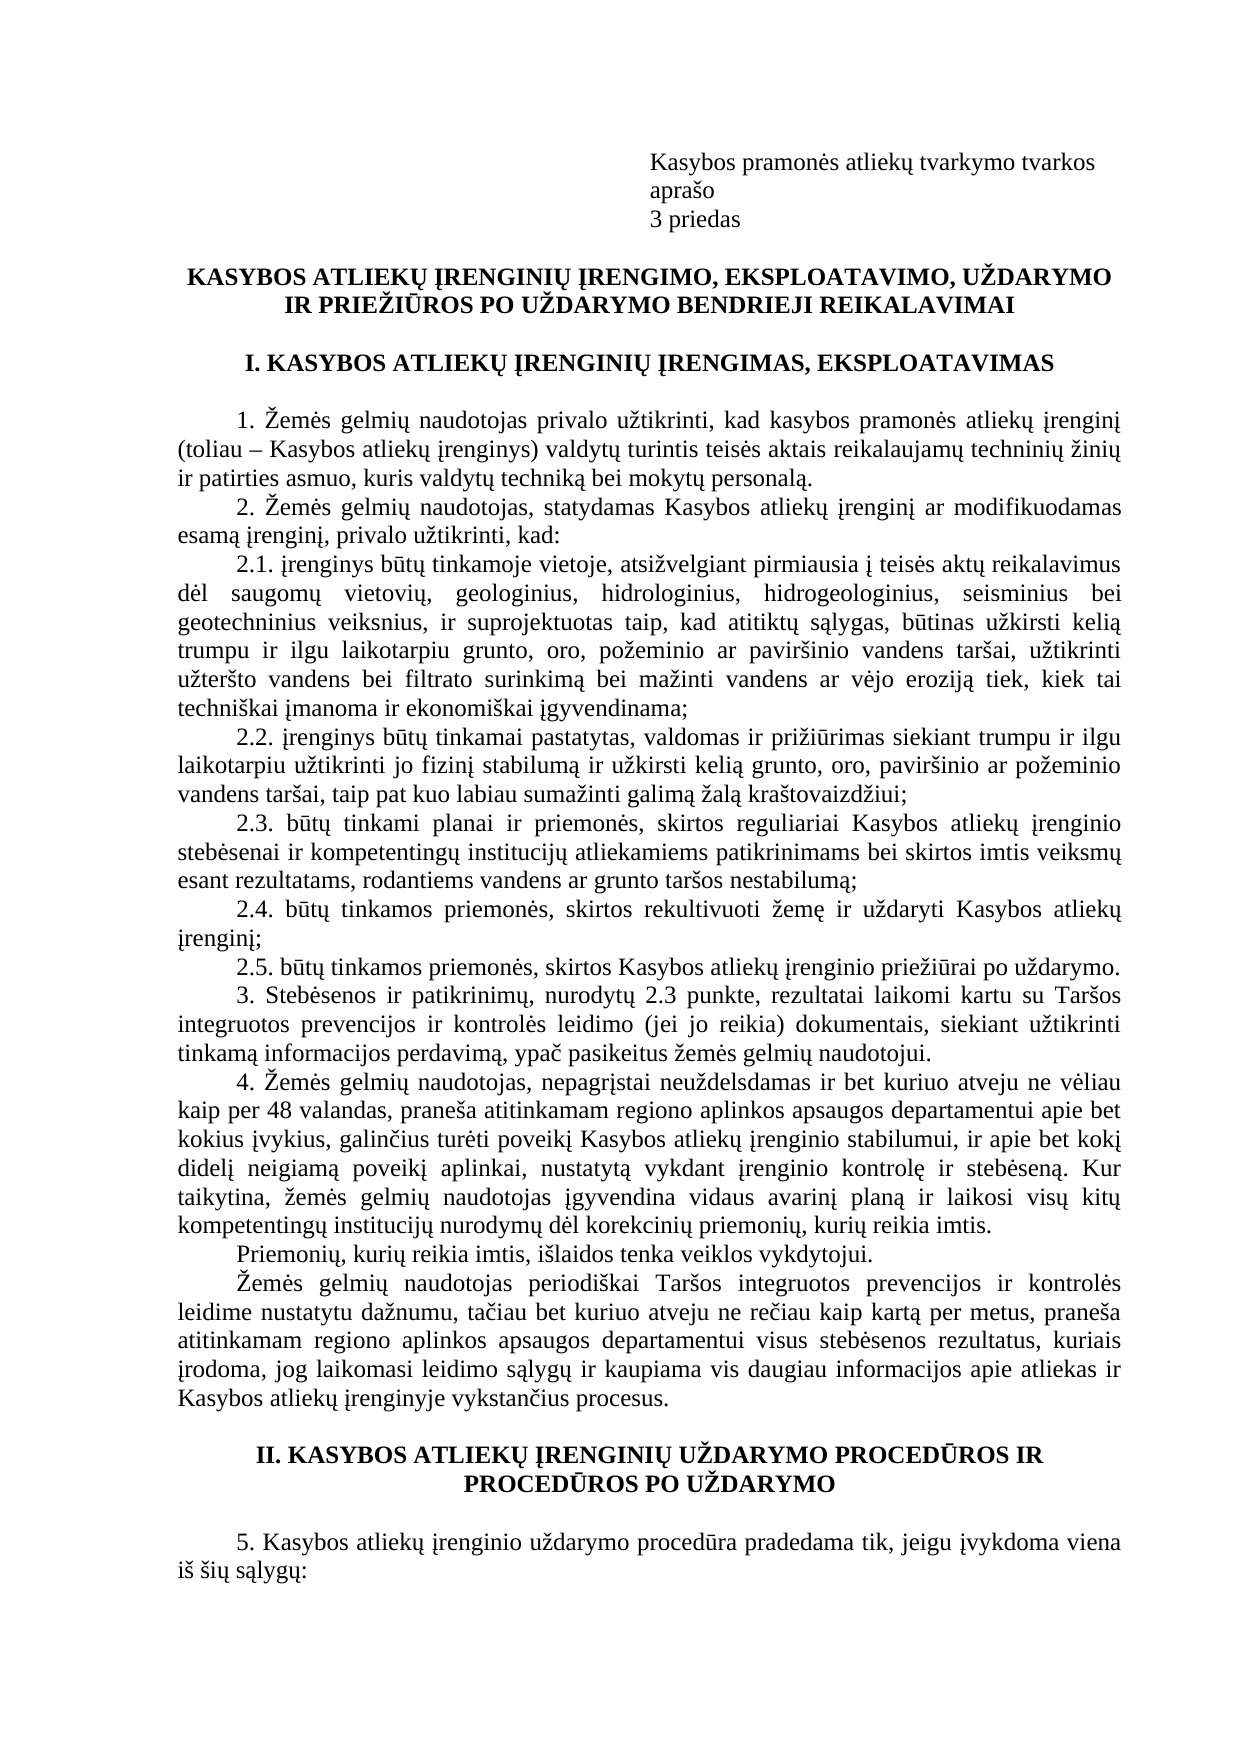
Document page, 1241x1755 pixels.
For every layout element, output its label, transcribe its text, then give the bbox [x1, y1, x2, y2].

text 5. Kasybos atliekų įrenginio uždarymo procedūra pradedama tik, jeigu įvykdoma viena iš šių sąlygų: [177, 1527, 1122, 1584]
text II. KASYBOS ATLIEKŲ ĮRENGINIŲ UŽDARYMO PROCEDŪROS IR PROCEDŪROS PO UŽDARYMO [177, 1441, 1122, 1498]
text 2.1. įrenginys būtų tinkamoje vietoje, atsižvelgiant pirmiausia į teisės aktų reikalavimus dėl saugomų vietovių, geologinius, hidrologinius, hidrogeologinius, seisminius bei geotechninius veiksnius, ir suprojektuotas taip, kad atitiktų sąlygas, būtinas užkirsti kelią trumpu ir ilgu laikotarpiu grunto, oro, požeminio ar paviršinio vandens taršai, užtikrinti užteršto vandens bei filtrato surinkimą bei mažinti vandens ar vėjo eroziją tiek, kiek tai techniškai įmanoma ir ekonomiškai įgyvendinama; [177, 549, 1122, 722]
text I. KASYBOS ATLIEKŲ ĮRENGINIŲ ĮRENGIMAS, EKSPLOATAVIMAS [177, 348, 1122, 377]
text 2.2. įrenginys būtų tinkamai pastatytas, valdomas ir prižiūrimas siekiant trumpu ir ilgu laikotarpiu užtikrinti jo fizinį stabilumą ir užkirsti kelią grunto, oro, paviršinio ar požeminio vandens taršai, taip pat kuo labiau sumažinti galimą žalą kraštovaizdžiui; [177, 722, 1122, 808]
text 1. Žemės gelmių naudotojas privalo užtikrinti, kad kasybos pramonės atliekų įrenginį (toliau – Kasybos atliekų įrenginys) valdytų turintis teisės aktais reikalaujamų techninių žinių ir patirties asmuo, kuris valdytų techniką bei mokytų personalą. [177, 406, 1122, 492]
text Kasybos pramonės atliekų tvarkymo tvarkos aprašo [649, 147, 1122, 204]
text 2. Žemės gelmių naudotojas, statydamas Kasybos atliekų įrenginį ar modifikuodamas esamą įrenginį, privalo užtikrinti, kad: [177, 492, 1122, 549]
text 2.5. būtų tinkamos priemonės, skirtos Kasybos atliekų įrenginio priežiūrai po uždarymo. [177, 952, 1122, 981]
text Priemonių, kurių reikia imtis, išlaidos tenka veiklos vykdytojui. [177, 1239, 1122, 1268]
text 3. Stebėsenos ir patikrinimų, nurodytų 2.3 punkte, rezultatai laikomi kartu su Taršos integruotos prevencijos ir kontrolės leidimo (jei jo reikia) dokumentais, siekiant užtikrinti tinkamą informacijos perdavimą, ypač pasikeitus žemės gelmių naudotojui. [177, 981, 1122, 1067]
text 2.4. būtų tinkamos priemonės, skirtos rekultivuoti žemę ir uždaryti Kasybos atliekų įrenginį; [177, 894, 1122, 952]
text 2.3. būtų tinkami planai ir priemonės, skirtos reguliariai Kasybos atliekų įrenginio stebėsenai ir kompetentingų institucijų atliekamiems patikrinimams bei skirtos imtis veiksmų esant rezultatams, rodantiems vandens ar grunto taršos nestabilumą; [177, 808, 1122, 894]
text 4. Žemės gelmių naudotojas, nepagrįstai neuždelsdamas ir bet kuriuo atveju ne vėliau kaip per 48 valandas, praneša atitinkamam regiono aplinkos apsaugos departamentui apie bet kokius įvykius, galinčius turėti poveikį Kasybos atliekų įrenginio stabilumui, ir apie bet kokį didelį neigiamą poveikį aplinkai, nustatytą vykdant įrenginio kontrolę ir stebėseną. Kur taikytina, žemės gelmių naudotojas įgyvendina vidaus avarinį planą ir laikosi visų kitų kompetentingų institucijų nurodymų dėl korekcinių priemonių, kurių reikia imtis. [177, 1067, 1122, 1239]
text KASYBOS ATLIEKŲ ĮRENGINIŲ ĮRENGIMO, EKSPLOATAVIMO, UŽDARYMO IR PRIEŽIŪROS PO UŽDARYMO BENDRIEJI REIKALAVIMAI [177, 262, 1122, 319]
text 3 priedas [649, 204, 1122, 233]
text Žemės gelmių naudotojas periodiškai Taršos integruotos prevencijos ir kontrolės leidime nustatytu dažnumu, tačiau bet kuriuo atveju ne rečiau kaip kartą per metus, praneša atitinkamam regiono aplinkos apsaugos departamentui visus stebėsenos rezultatus, kuriais įrodoma, jog laikomasi leidimo sąlygų ir kaupiama vis daugiau informacijos apie atliekas ir Kasybos atliekų įrenginyje vykstančius procesus. [177, 1268, 1122, 1412]
